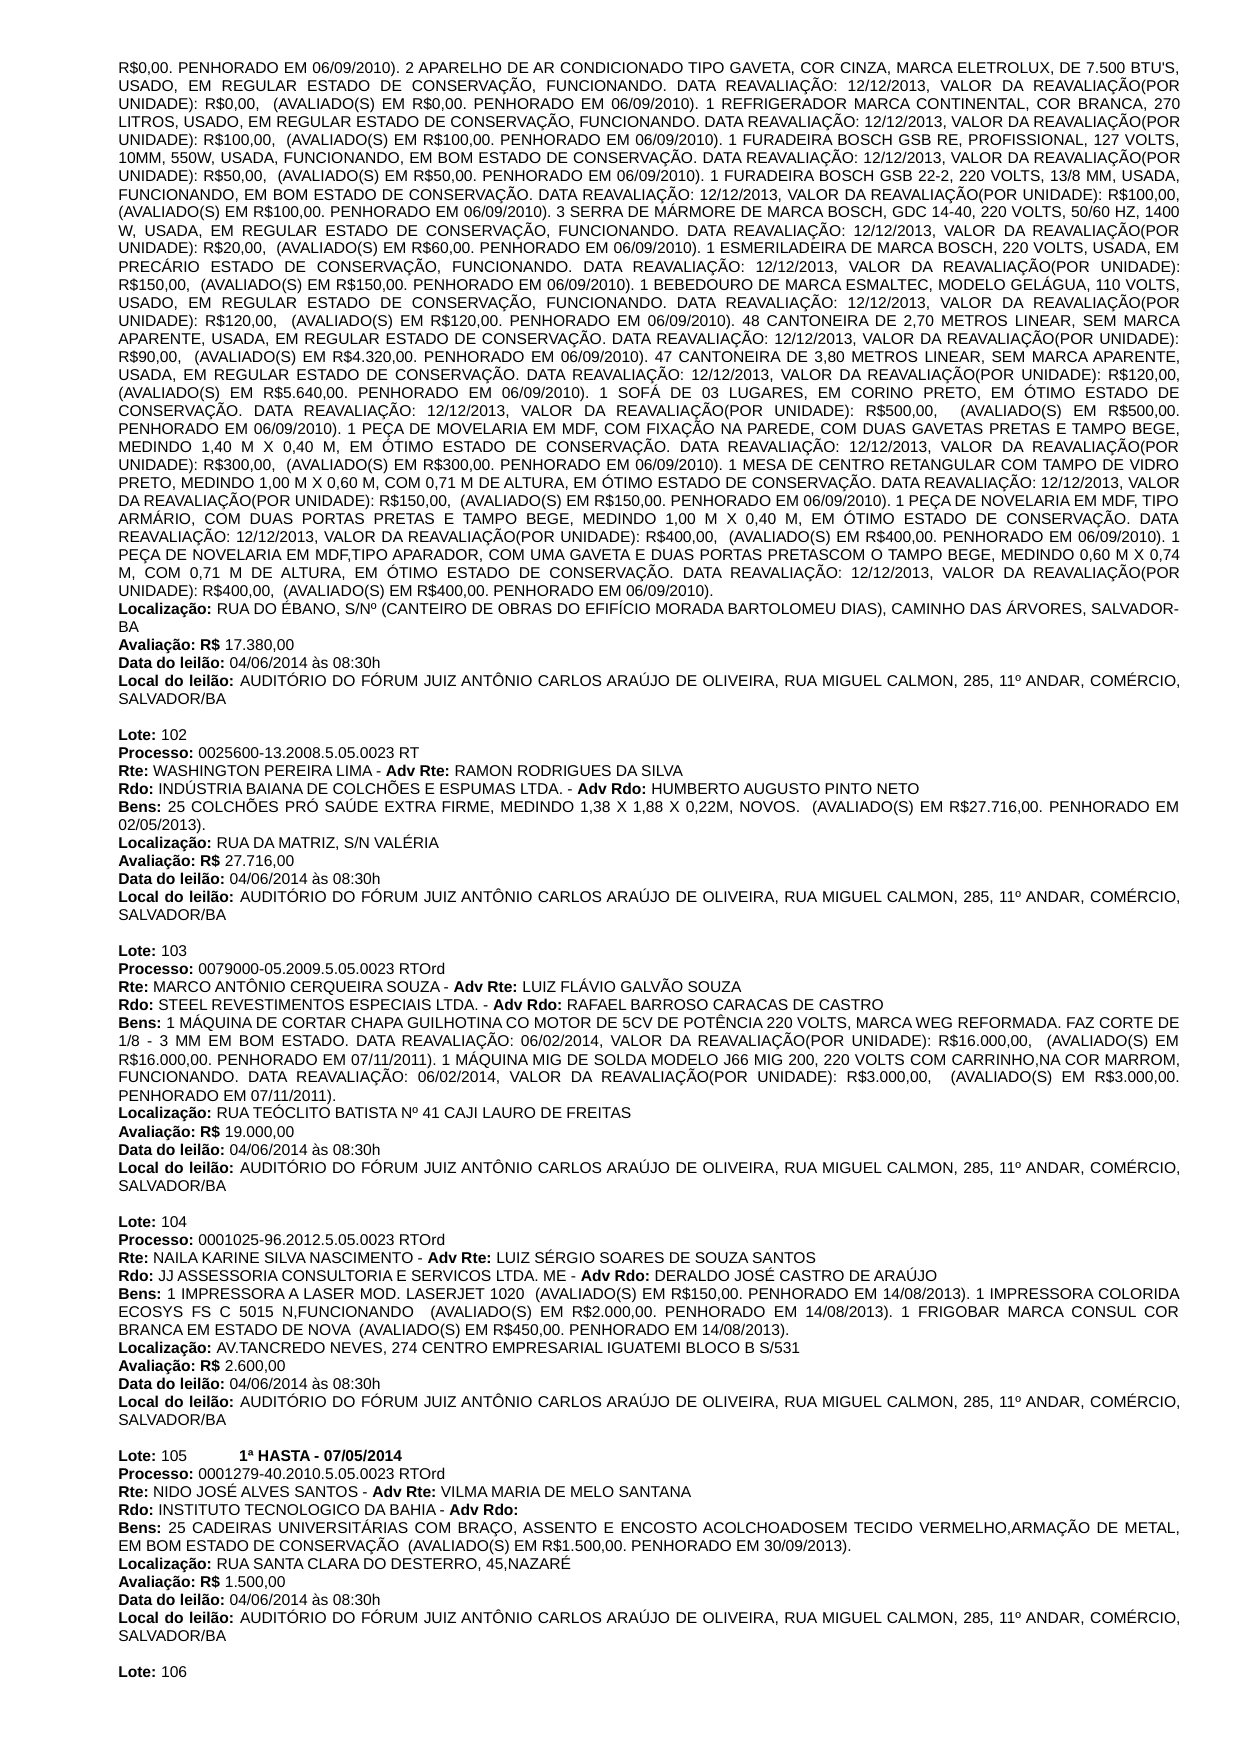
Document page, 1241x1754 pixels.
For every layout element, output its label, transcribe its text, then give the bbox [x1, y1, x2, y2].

text Lote: 106 [118, 1663, 1181, 1681]
text Local do leilão: AUDITÓRIO DO FÓRUM JUIZ ANTÔNIO CARLOS ARAÚJO DE OLIVEIRA, RUA MIGUEL CALMON, 285, 11º ANDAR, COMÉRCIO, SALVADOR/BA [118, 1393, 1181, 1429]
text Rdo: INSTITUTO TECNOLOGICO DA BAHIA - Adv Rdo: [118, 1501, 1181, 1519]
text Bens: 25 COLCHÕES PRÓ SAÚDE EXTRA FIRME, MEDINDO 1,38 X 1,88 X 0,22M, NOVOS. (AVALIADO(S) EM R$27.716,00. PENHORADO EM 02/05/2013). [118, 798, 1181, 834]
text Bens: 1 IMPRESSORA A LASER MOD. LASERJET 1020 (AVALIADO(S) EM R$150,00. PENHORADO EM 14/08/2013). 1 IMPRESSORA COLORIDA ECOSYS FS C 5015 N,FUNCIONANDO (AVALIADO(S) EM R$2.000,00. PENHORADO EM 14/08/2013). 1 FRIGOBAR MARCA CONSUL COR BRANCA EM ESTADO DE NOVA (AVALIADO(S) EM R$450,00. PENHORADO EM 14/08/2013). [118, 1284, 1181, 1338]
text Rdo: INDÚSTRIA BAIANA DE COLCHÕES E ESPUMAS LTDA. - Adv Rdo: HUMBERTO AUGUSTO PINTO NETO [118, 780, 1181, 798]
text Lote: 103 [118, 942, 1181, 960]
text Processo: 0025600-13.2008.5.05.0023 RT [118, 744, 1181, 762]
text Localização: RUA DA MATRIZ, S/N VALÉRIA [118, 834, 1181, 852]
text Data do leilão: 04/06/2014 às 08:30h [118, 1591, 1181, 1609]
text Rdo: JJ ASSESSORIA CONSULTORIA E SERVICOS LTDA. ME - Adv Rdo: DERALDO JOSÉ CASTRO DE ARAÚJO [118, 1266, 1181, 1284]
text Rdo: STEEL REVESTIMENTOS ESPECIAIS LTDA. - Adv Rdo: RAFAEL BARROSO CARACAS DE CASTRO [118, 996, 1181, 1014]
text Rte: WASHINGTON PEREIRA LIMA - Adv Rte: RAMON RODRIGUES DA SILVA [118, 762, 1181, 780]
text Local do leilão: AUDITÓRIO DO FÓRUM JUIZ ANTÔNIO CARLOS ARAÚJO DE OLIVEIRA, RUA MIGUEL CALMON, 285, 11º ANDAR, COMÉRCIO, SALVADOR/BA [118, 888, 1181, 924]
text Avaliação: R$ 27.716,00 [118, 852, 1181, 870]
text Lote: 105 1ª HASTA - 07/05/2014 [118, 1447, 1181, 1465]
text Avaliação: R$ 19.000,00 [118, 1122, 1181, 1140]
text Rte: MARCO ANTÔNIO CERQUEIRA SOUZA - Adv Rte: LUIZ FLÁVIO GALVÃO SOUZA [118, 978, 1181, 996]
text Rte: NIDO JOSÉ ALVES SANTOS - Adv Rte: VILMA MARIA DE MELO SANTANA [118, 1483, 1181, 1501]
text Avaliação: R$ 1.500,00 [118, 1573, 1181, 1591]
text Data do leilão: 04/06/2014 às 08:30h [118, 1374, 1181, 1393]
text Lote: 104 [118, 1212, 1181, 1230]
text Rte: NAILA KARINE SILVA NASCIMENTO - Adv Rte: LUIZ SÉRGIO SOARES DE SOUZA SANTOS [118, 1248, 1181, 1266]
text Lote: 102 [118, 726, 1181, 744]
text Processo: 0001025-96.2012.5.05.0023 RTOrd [118, 1230, 1181, 1248]
text Avaliação: R$ 2.600,00 [118, 1357, 1181, 1374]
text Local do leilão: AUDITÓRIO DO FÓRUM JUIZ ANTÔNIO CARLOS ARAÚJO DE OLIVEIRA, RUA MIGUEL CALMON, 285, 11º ANDAR, COMÉRCIO, SALVADOR/BA [118, 672, 1181, 708]
text Processo: 0079000-05.2009.5.05.0023 RTOrd [118, 960, 1181, 978]
text R$0,00. PENHORADO EM 06/09/2010). 2 APARELHO DE AR CONDICIONADO TIPO GAVETA, COR CINZA, MARCA ELETROLUX, DE 7.500 BTU'S, USADO, EM REGULAR ESTADO DE CONSERVAÇÃO, FUNCIONANDO. DATA REAVALIAÇÃO: 12/12/2013, VALOR DA REAVALIAÇÃO(POR UNIDADE): R$0,00, (AVALIADO(S) EM R$0,00. PENHORADO EM 06/09/2010). 1 REFRIGERADOR MARCA CONTINENTAL, COR BRANCA, 270 LITROS, USADO, EM REGULAR ESTADO DE CONSERVAÇÃO, FUNCIONANDO. DATA REAVALIAÇÃO: 12/12/2013, VALOR DA REAVALIAÇÃO(POR UNIDADE): R$100,00, (AVALIADO(S) EM R$100,00. PENHORADO EM 06/09/2010). 1 FURADEIRA BOSCH GSB RE, PROFISSIONAL, 127 VOLTS, 10MM, 550W, USADA, FUNCIONANDO, EM BOM ESTADO DE CONSERVAÇÃO. DATA REAVALIAÇÃO: 12/12/2013, VALOR DA REAVALIAÇÃO(POR UNIDADE): R$50,00, (AVALIADO(S) EM R$50,00. PENHORADO EM 06/09/2010). 1 FURADEIRA BOSCH GSB 22-2, 220 VOLTS, 13/8 MM, USADA, FUNCIONANDO, EM BOM ESTADO DE CONSERVAÇÃO. DATA REAVALIAÇÃO: 12/12/2013, VALOR DA REAVALIAÇÃO(POR UNIDADE): R$100,00, (AVALIADO(S) EM R$100,00. PENHORADO EM 06/09/2010). 3 SERRA DE MÁRMORE DE MARCA BOSCH, GDC 14-40, 220 VOLTS, 50/60 HZ, 1400 W, USADA, EM REGULAR ESTADO DE CONSERVAÇÃO, FUNCIONANDO. DATA REAVALIAÇÃO: 12/12/2013, VALOR DA REAVALIAÇÃO(POR UNIDADE): R$20,00, (AVALIADO(S) EM R$60,00. PENHORADO EM 06/09/2010). 1 ESMERILADEIRA DE MARCA BOSCH, 220 VOLTS, USADA, EM PRECÁRIO ESTADO DE CONSERVAÇÃO, FUNCIONANDO. DATA REAVALIAÇÃO: 12/12/2013, VALOR DA REAVALIAÇÃO(POR UNIDADE): R$150,00, (AVALIADO(S) EM R$150,00. PENHORADO EM 06/09/2010). 1 BEBEDOURO DE MARCA ESMALTEC, MODELO GELÁGUA, 110 VOLTS, USADO, EM REGULAR ESTADO DE CONSERVAÇÃO, FUNCIONANDO. DATA REAVALIAÇÃO: 12/12/2013, VALOR DA REAVALIAÇÃO(POR UNIDADE): R$120,00, (AVALIADO(S) EM R$120,00. PENHORADO EM 06/09/2010). 48 CANTONEIRA DE 2,70 METROS LINEAR, SEM MARCA APARENTE, USADA, EM REGULAR ESTADO DE CONSERVAÇÃO. DATA REAVALIAÇÃO: 12/12/2013, VALOR DA REAVALIAÇÃO(POR UNIDADE): R$90,00, (AVALIADO(S) EM R$4.320,00. PENHORADO EM 06/09/2010). 47 CANTONEIRA DE 3,80 METROS LINEAR, SEM MARCA APARENTE, USADA, EM REGULAR ESTADO DE CONSERVAÇÃO. DATA REAVALIAÇÃO: 12/12/2013, VALOR DA REAVALIAÇÃO(POR UNIDADE): R$120,00, (AVALIADO(S) EM R$5.640,00. PENHORADO EM 06/09/2010). 1 SOFÁ DE 03 LUGARES, EM CORINO PRETO, EM ÓTIMO ESTADO DE CONSERVAÇÃO. DATA REAVALIAÇÃO: 12/12/2013, VALOR DA REAVALIAÇÃO(POR UNIDADE): R$500,00, (AVALIADO(S) EM R$500,00. PENHORADO EM 06/09/2010). 1 PEÇA DE MOVELARIA EM MDF, COM FIXAÇÃO NA PAREDE, COM DUAS GAVETAS PRETAS E TAMPO BEGE, MEDINDO 1,40 M X 0,40 M, EM ÓTIMO ESTADO DE CONSERVAÇÃO. DATA REAVALIAÇÃO: 12/12/2013, VALOR DA REAVALIAÇÃO(POR UNIDADE): R$300,00, (AVALIADO(S) EM R$300,00. PENHORADO EM 06/09/2010). 1 MESA DE CENTRO RETANGULAR COM TAMPO DE VIDRO PRETO, MEDINDO 1,00 M X 0,60 M, COM 0,71 M DE ALTURA, EM ÓTIMO ESTADO DE CONSERVAÇÃO. DATA REAVALIAÇÃO: 12/12/2013, VALOR DA REAVALIAÇÃO(POR UNIDADE): R$150,00, (AVALIADO(S) EM R$150,00. PENHORADO EM 06/09/2010). 1 PEÇA DE NOVELARIA EM MDF, TIPO ARMÁRIO, COM DUAS PORTAS PRETAS E TAMPO BEGE, MEDINDO 1,00 M X 0,40 M, EM ÓTIMO ESTADO DE CONSERVAÇÃO. DATA REAVALIAÇÃO: 12/12/2013, VALOR DA REAVALIAÇÃO(POR UNIDADE): R$400,00, (AVALIADO(S) EM R$400,00. PENHORADO EM 06/09/2010). 1 PEÇA DE NOVELARIA EM MDF,TIPO APARADOR, COM UMA GAVETA E DUAS PORTAS PRETASCOM O TAMPO BEGE, MEDINDO 0,60 M X 0,74 M, COM 0,71 M DE ALTURA, EM ÓTIMO ESTADO DE CONSERVAÇÃO. DATA REAVALIAÇÃO: 12/12/2013, VALOR DA REAVALIAÇÃO(POR UNIDADE): R$400,00, (AVALIADO(S) EM R$400,00. PENHORADO EM 06/09/2010). [118, 59, 1181, 600]
text Data do leilão: 04/06/2014 às 08:30h [118, 654, 1181, 672]
text Localização: RUA TEÓCLITO BATISTA Nº 41 CAJI LAURO DE FREITAS [118, 1104, 1181, 1122]
text Data do leilão: 04/06/2014 às 08:30h [118, 1140, 1181, 1158]
text Data do leilão: 04/06/2014 às 08:30h [118, 870, 1181, 888]
text Localização: AV.TANCREDO NEVES, 274 CENTRO EMPRESARIAL IGUATEMI BLOCO B S/531 [118, 1338, 1181, 1357]
text Local do leilão: AUDITÓRIO DO FÓRUM JUIZ ANTÔNIO CARLOS ARAÚJO DE OLIVEIRA, RUA MIGUEL CALMON, 285, 11º ANDAR, COMÉRCIO, SALVADOR/BA [118, 1609, 1181, 1645]
text Localização: RUA SANTA CLARA DO DESTERRO, 45,NAZARÉ [118, 1555, 1181, 1573]
text Localização: RUA DO ÉBANO, S/Nº (CANTEIRO DE OBRAS DO EFIFÍCIO MORADA BARTOLOMEU DIAS), CAMINHO DAS ÁRVORES, SALVADOR-BA [118, 600, 1181, 636]
text Bens: 1 MÁQUINA DE CORTAR CHAPA GUILHOTINA CO MOTOR DE 5CV DE POTÊNCIA 220 VOLTS, MARCA WEG REFORMADA. FAZ CORTE DE 1/8 - 3 MM EM BOM ESTADO. DATA REAVALIAÇÃO: 06/02/2014, VALOR DA REAVALIAÇÃO(POR UNIDADE): R$16.000,00, (AVALIADO(S) EM R$16.000,00. PENHORADO EM 07/11/2011). 1 MÁQUINA MIG DE SOLDA MODELO J66 MIG 200, 220 VOLTS COM CARRINHO,NA COR MARROM, FUNCIONANDO. DATA REAVALIAÇÃO: 06/02/2014, VALOR DA REAVALIAÇÃO(POR UNIDADE): R$3.000,00, (AVALIADO(S) EM R$3.000,00. PENHORADO EM 07/11/2011). [118, 1014, 1181, 1104]
text Avaliação: R$ 17.380,00 [118, 636, 1181, 654]
text Processo: 0001279-40.2010.5.05.0023 RTOrd [118, 1465, 1181, 1483]
text Bens: 25 CADEIRAS UNIVERSITÁRIAS COM BRAÇO, ASSENTO E ENCOSTO ACOLCHOADOSEM TECIDO VERMELHO,ARMAÇÃO DE METAL, EM BOM ESTADO DE CONSERVAÇÃO (AVALIADO(S) EM R$1.500,00. PENHORADO EM 30/09/2013). [118, 1519, 1181, 1555]
text Local do leilão: AUDITÓRIO DO FÓRUM JUIZ ANTÔNIO CARLOS ARAÚJO DE OLIVEIRA, RUA MIGUEL CALMON, 285, 11º ANDAR, COMÉRCIO, SALVADOR/BA [118, 1158, 1181, 1194]
